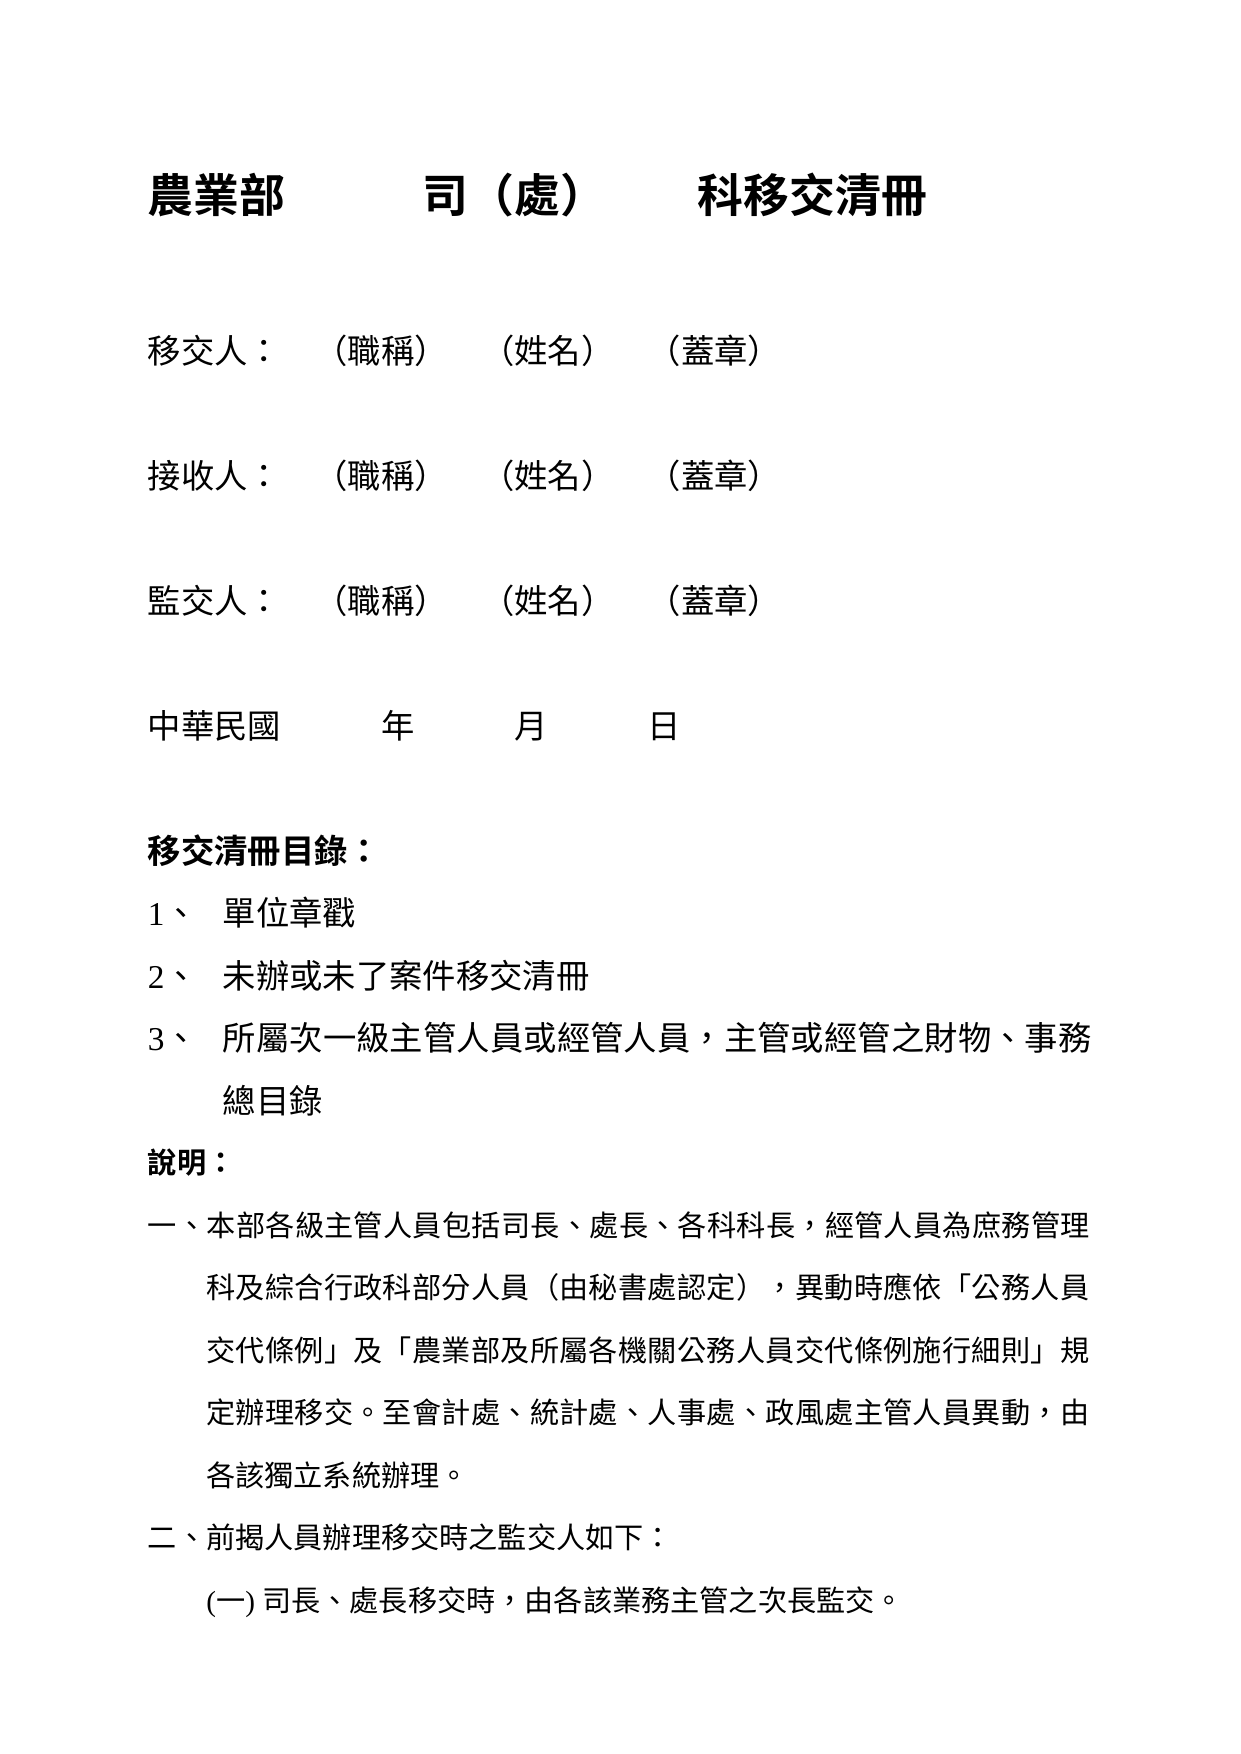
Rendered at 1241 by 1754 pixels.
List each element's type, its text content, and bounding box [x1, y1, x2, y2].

text 說明： [148, 1119, 1092, 1182]
text (一) 司長、處長移交時，由各該業務主管之次長監交。 [206, 1557, 1092, 1619]
list 單位章戳 [148, 869, 1092, 932]
text 中華民國 年 月 日 [148, 682, 1092, 744]
list 所屬次一級主管人員或經管人員，主管或經管之財物、事務總目錄 [148, 994, 1092, 1119]
text 接收人： （職稱） （姓名） （蓋章） [148, 432, 1092, 494]
list 未辦或未了案件移交清冊 [148, 932, 1092, 994]
text 一、本部各級主管人員包括司長、處長、各科科長，經管人員為庶務管理科及綜合行政科部分人員（由秘書處認定），異動時應依「公務人員交代條例」及「農業部及所屬各機關公務人員交代條例施行細則」規定辦理移交。至會計處、統計處、人事處、政風處主管人員異動，由各該獨立系統辦理。 [148, 1182, 1092, 1494]
text 二、前揭人員辦理移交時之監交人如下： [148, 1494, 1092, 1557]
text 監交人： （職稱） （姓名） （蓋章） [148, 557, 1092, 619]
text 農業部 司（處） 科移交清冊 [148, 119, 1092, 244]
text 移交清冊目錄： [148, 807, 1092, 869]
text 移交人： （職稱） （姓名） （蓋章） [148, 307, 1092, 369]
